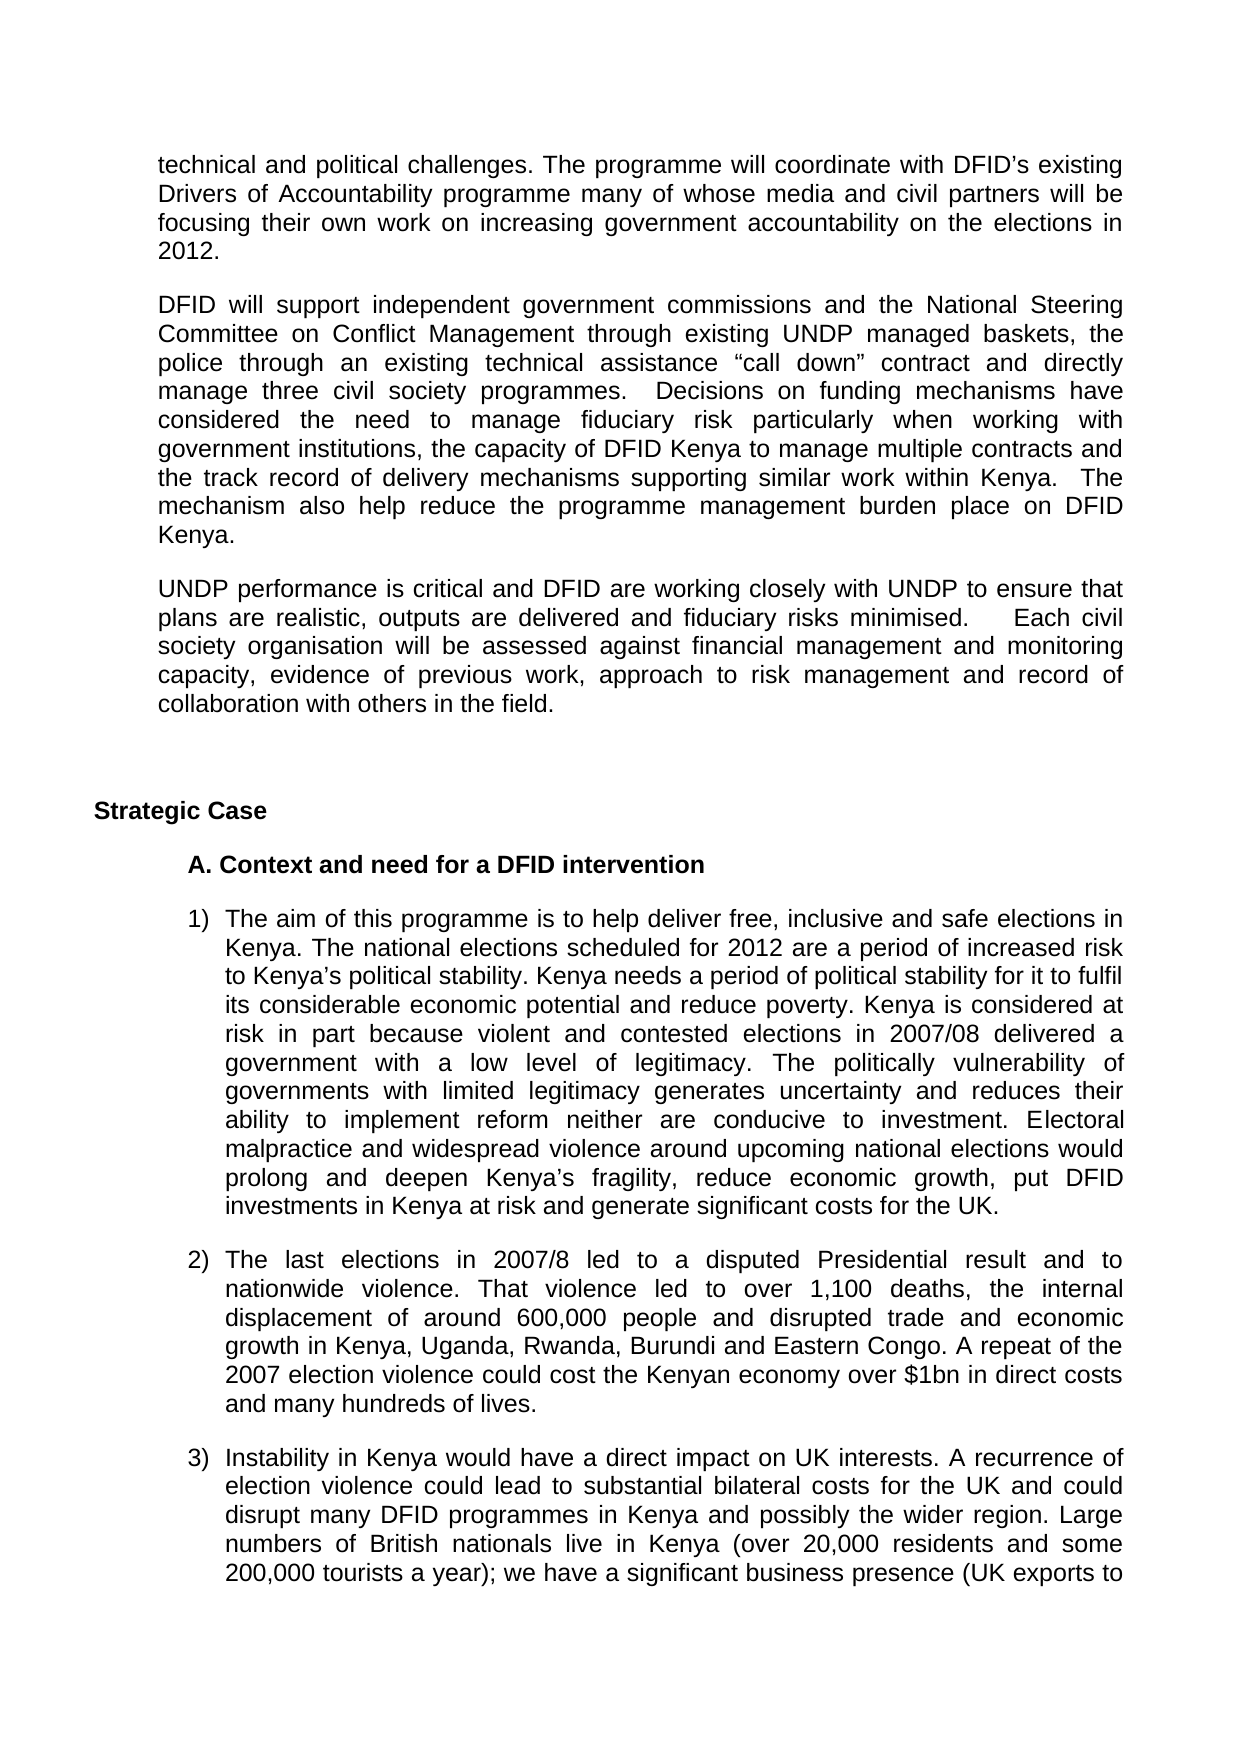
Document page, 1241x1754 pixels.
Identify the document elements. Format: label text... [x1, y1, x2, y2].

text UNDP performance is critical and DFID are working closely with UNDP to ensure that plans are realistic, outputs are delivered and fiduciary risks minimised. Each civil society organisation will be assessed against financial management and monitoring capacity, evidence of previous work, approach to risk management and record of collaboration with others in the field. [158, 574, 1125, 717]
text DFID will support independent government commissions and the National Steering Committee on Conflict Management through existing UNDP managed baskets, the police through an existing technical assistance “call down” contract and directly manage three civil society programmes. Decisions on funding mechanisms have considered the need to manage fiduciary risk particularly when working with government institutions, the capacity of DFID Kenya to manage multiple contracts and the track record of delivery mechanisms supporting similar work within Kenya. The mechanism also help reduce the programme management burden place on DFID Kenya. [158, 290, 1125, 549]
text Strategic Case [93, 796, 1125, 825]
list The last elections in 2007/8 led to a disputed Presidential result and to nationwide violence. That violence led to over 1,100 deaths, the internal displacement of around 600,000 people and disrupted trade and economic growth in Kenya, Uganda, Rwanda, Burundi and Eastern Congo. A repeat of the 2007 election violence could cost the Kenyan economy over $1bn in direct costs and many hundreds of lives. [187, 1245, 1125, 1417]
list Instability in Kenya would have a direct impact on UK interests. A recurrence of election violence could lead to substantial bilateral costs for the UK and could disrupt many DFID programmes in Kenya and possibly the wider region. Large numbers of British nationals live in Kenya (over 20,000 residents and some 200,000 tourists a year); we have a significant business presence (UK exports to [187, 1442, 1125, 1586]
text technical and political challenges. The programme will coordinate with DFID’s existing Drivers of Accountability programme many of whose media and civil partners will be focusing their own work on increasing government accountability on the elections in 2012. [158, 150, 1125, 265]
list The aim of this programme is to help deliver free, inclusive and safe elections in Kenya. The national elections scheduled for 2012 are a period of increased risk to Kenya’s political stability. Kenya needs a period of political stability for it to fulfil its considerable economic potential and reduce poverty. Kenya is considered at risk in part because violent and contested elections in 2007/08 delivered a government with a low level of legitimacy. The politically vulnerability of governments with limited legitimacy generates uncertainty and reduces their ability to implement reform neither are conducive to investment. Electoral malpractice and widespread violence around upcoming national elections would prolong and deepen Kenya’s fragility, reduce economic growth, put DFID investments in Kenya at risk and generate significant costs for the UK. [187, 904, 1125, 1220]
text A. Context and need for a DFID intervention [187, 850, 1125, 879]
